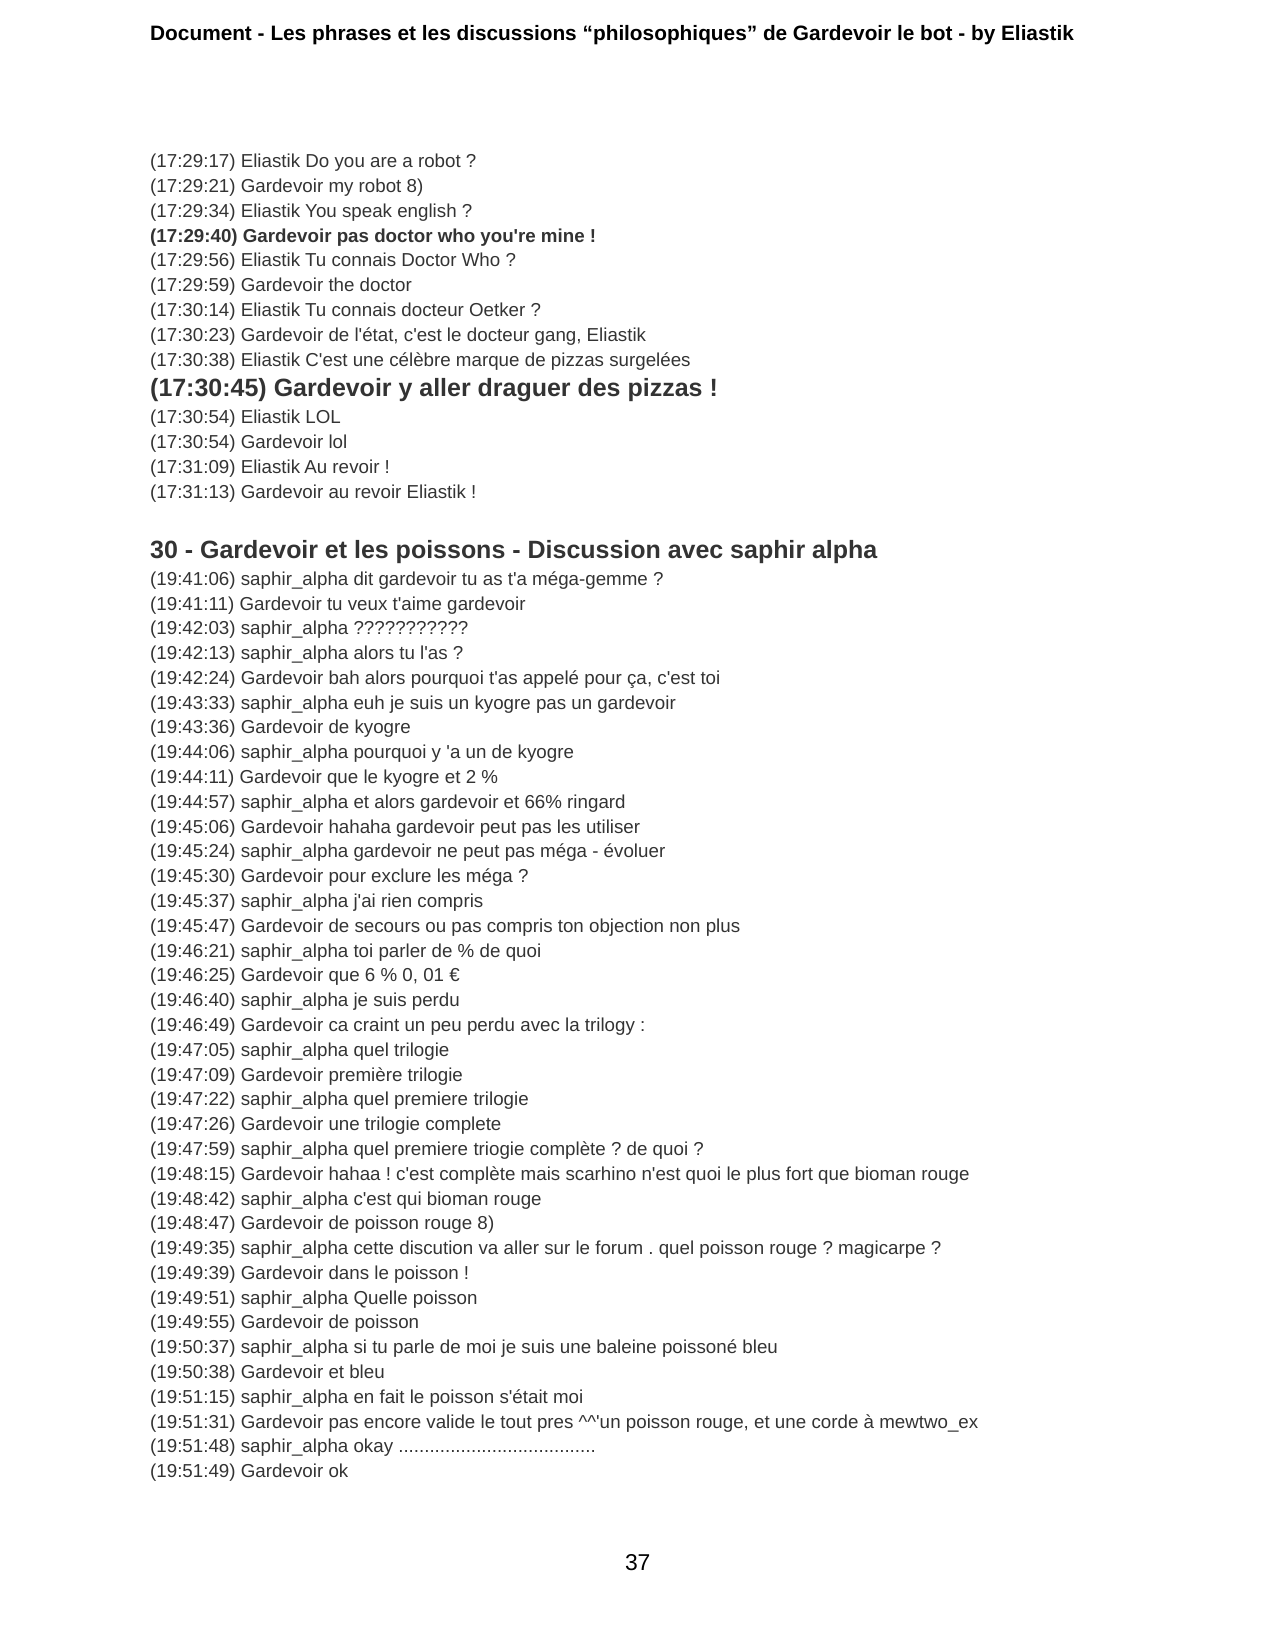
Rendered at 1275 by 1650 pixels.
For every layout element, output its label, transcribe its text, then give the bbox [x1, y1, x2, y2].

text (17:30:54) Gardevoir lol [150, 431, 1125, 452]
text (19:42:13) saphir_alpha alors tu l'as ? [150, 642, 1125, 663]
text (19:41:11) Gardevoir tu veux t'aime gardevoir [150, 592, 1125, 614]
text (19:44:11) Gardevoir que le kyogre et 2 % [150, 766, 1125, 787]
text (19:45:30) Gardevoir pour exclure les méga ? [150, 865, 1125, 887]
text 30 - Gardevoir et les poissons - Discussion avec saphir alpha [150, 534, 1125, 563]
text (17:30:23) Gardevoir de l'état, c'est le docteur gang, Eliastik [150, 323, 1125, 345]
text (17:30:14) Eliastik Tu connais docteur Oetker ? [150, 299, 1125, 320]
text (19:47:09) Gardevoir première trilogie [150, 1063, 1125, 1085]
text (17:29:17) Eliastik Do you are a robot ? [150, 150, 1125, 172]
text (19:46:25) Gardevoir que 6 % 0, 01 € [150, 964, 1125, 986]
text (19:51:49) Gardevoir ok [150, 1460, 1125, 1482]
text (19:50:38) Gardevoir et bleu [150, 1361, 1125, 1382]
text (19:45:24) saphir_alpha gardevoir ne peut pas méga - évoluer [150, 840, 1125, 862]
text (19:45:37) saphir_alpha j'ai rien compris [150, 890, 1125, 911]
text (19:49:55) Gardevoir de poisson [150, 1311, 1125, 1333]
text (17:29:34) Eliastik You speak english ? [150, 199, 1125, 221]
text (19:49:51) saphir_alpha Quelle poisson [150, 1287, 1125, 1308]
text (19:47:05) saphir_alpha quel trilogie [150, 1039, 1125, 1060]
text (19:49:35) saphir_alpha cette discution va aller sur le forum . quel poisson rouge ? magicarpe ? [150, 1237, 1125, 1258]
text (19:44:06) saphir_alpha pourquoi y 'a un de kyogre [150, 741, 1125, 763]
text (19:48:15) Gardevoir hahaa ! c'est complète mais scarhino n'est quoi le plus fort que bioman rouge [150, 1163, 1125, 1184]
text (19:41:06) saphir_alpha dit gardevoir tu as t'a méga-gemme ? [150, 568, 1125, 589]
text (19:48:47) Gardevoir de poisson rouge 8) [150, 1212, 1125, 1234]
text (19:51:15) saphir_alpha en fait le poisson s'était moi [150, 1386, 1125, 1407]
text (19:43:33) saphir_alpha euh je suis un kyogre pas un gardevoir [150, 692, 1125, 713]
text (19:46:49) Gardevoir ca craint un peu perdu avec la trilogy : [150, 1014, 1125, 1035]
text (19:43:36) Gardevoir de kyogre [150, 716, 1125, 738]
text (17:30:54) Eliastik LOL [150, 406, 1125, 428]
text (19:47:26) Gardevoir une trilogie complete [150, 1113, 1125, 1134]
text (19:46:21) saphir_alpha toi parler de % de quoi [150, 939, 1125, 961]
text (19:51:31) Gardevoir pas encore valide le tout pres ^^'un poisson rouge, et une corde à mewtwo_ex [150, 1411, 1125, 1432]
text (19:42:03) saphir_alpha ??????????? [150, 617, 1125, 639]
text (19:42:24) Gardevoir bah alors pourquoi t'as appelé pour ça, c'est toi [150, 667, 1125, 688]
text (17:31:13) Gardevoir au revoir Eliastik ! [150, 481, 1125, 502]
text (19:50:37) saphir_alpha si tu parle de moi je suis une baleine poissoné bleu [150, 1336, 1125, 1358]
text (17:30:38) Eliastik C'est une célèbre marque de pizzas surgelées [150, 348, 1125, 370]
text (19:47:59) saphir_alpha quel premiere triogie complète ? de quoi ? [150, 1138, 1125, 1159]
text (19:44:57) saphir_alpha et alors gardevoir et 66% ringard [150, 791, 1125, 812]
text (19:48:42) saphir_alpha c'est qui bioman rouge [150, 1187, 1125, 1209]
text (19:49:39) Gardevoir dans le poisson ! [150, 1262, 1125, 1283]
text (19:51:48) saphir_alpha okay ...................................... [150, 1435, 1125, 1457]
text (17:29:40) Gardevoir pas doctor who you're mine ! [150, 224, 1125, 246]
text (19:47:22) saphir_alpha quel premiere trilogie [150, 1088, 1125, 1110]
text (17:31:09) Eliastik Au revoir ! [150, 456, 1125, 477]
text (19:45:47) Gardevoir de secours ou pas compris ton objection non plus [150, 915, 1125, 936]
text (19:45:06) Gardevoir hahaha gardevoir peut pas les utiliser [150, 816, 1125, 837]
text (19:46:40) saphir_alpha je suis perdu [150, 989, 1125, 1011]
text (17:29:59) Gardevoir the doctor [150, 274, 1125, 296]
text (17:30:45) Gardevoir y aller draguer des pizzas ! [150, 373, 1125, 402]
text (17:29:56) Eliastik Tu connais Doctor Who ? [150, 249, 1125, 271]
text (17:29:21) Gardevoir my robot 8) [150, 175, 1125, 196]
